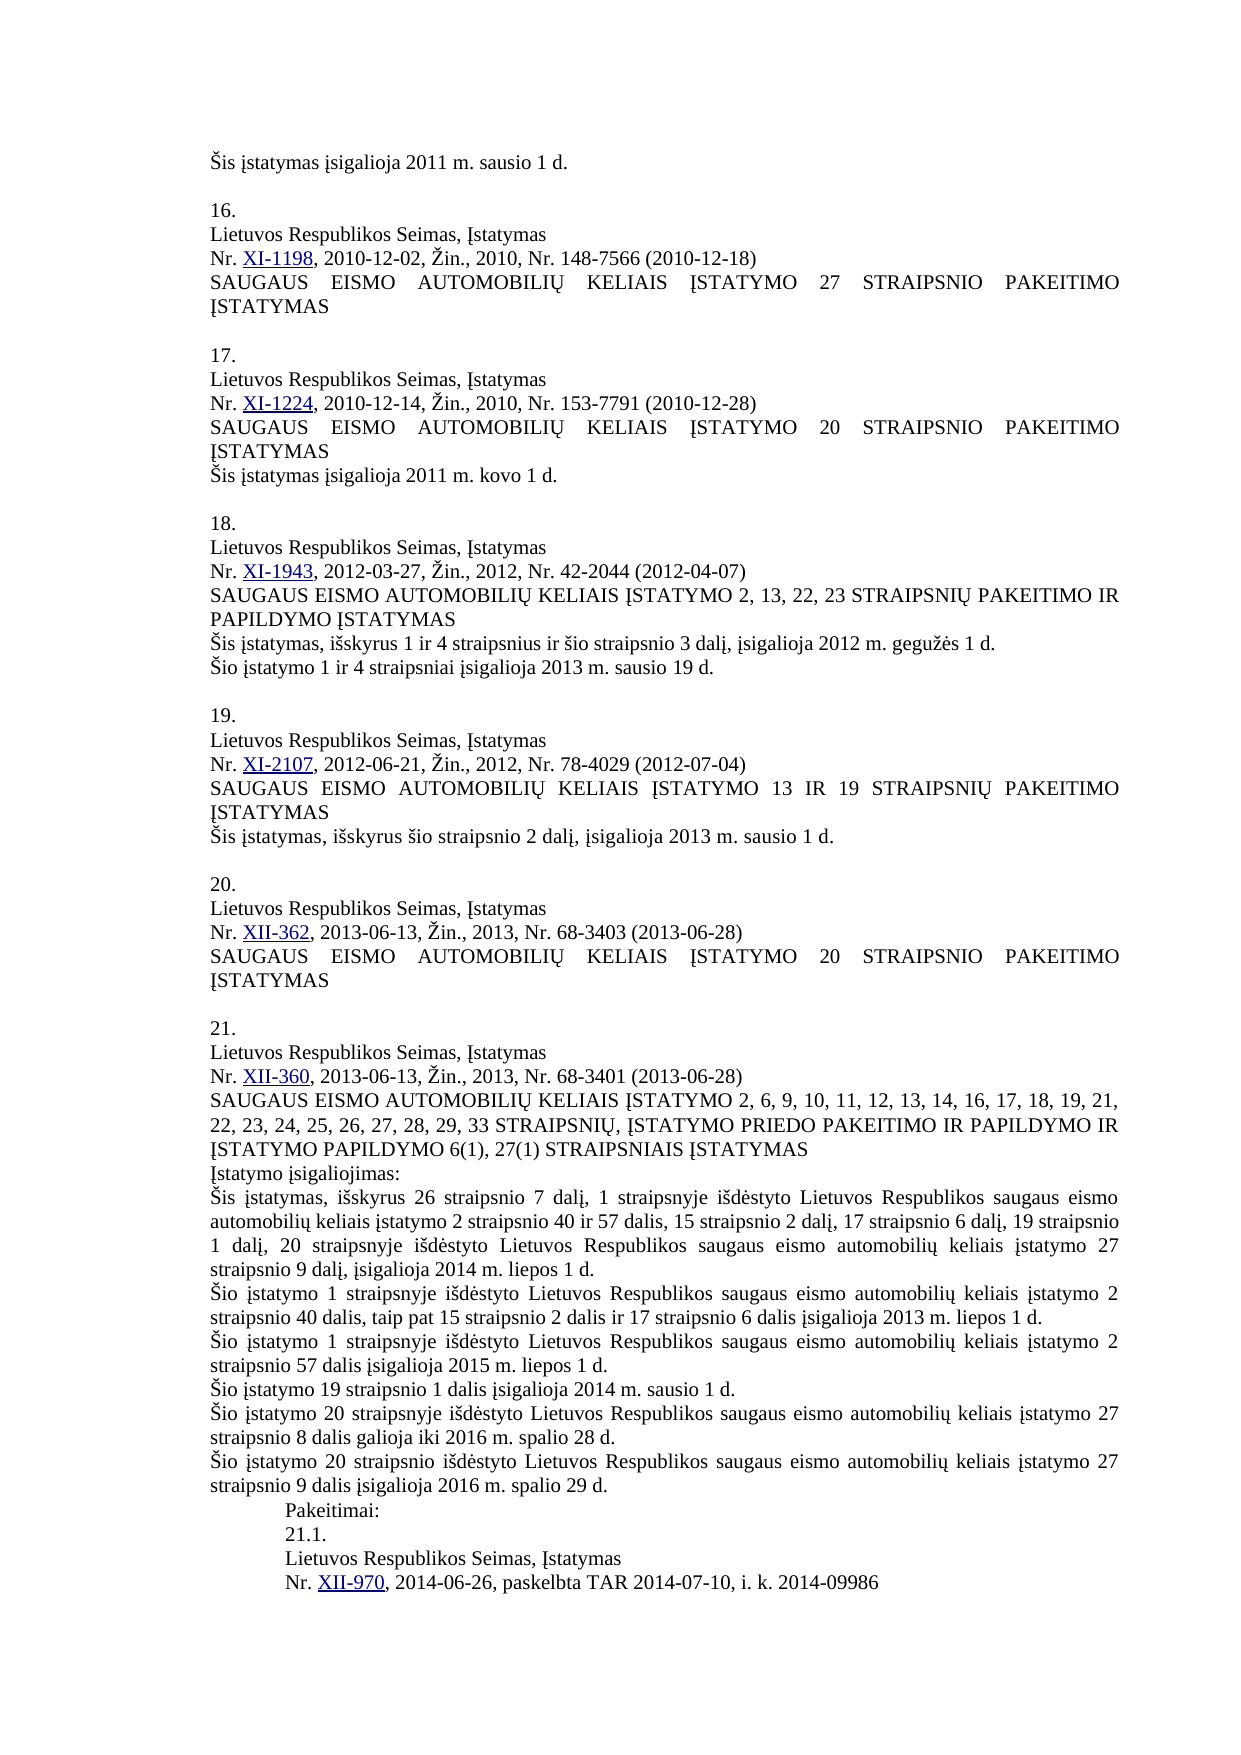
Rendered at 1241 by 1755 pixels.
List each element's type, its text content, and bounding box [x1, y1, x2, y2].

text Šis įstatymas įsigalioja 2011 m. sausio 1 d. [210, 150, 1120, 174]
text SAUGAUS EISMO AUTOMOBILIŲ KELIAIS ĮSTATYMO 20 STRAIPSNIO PAKEITIMO ĮSTATYMAS [210, 415, 1120, 463]
text Nr. XI-1198, 2010-12-02, Žin., 2010, Nr. 148-7566 (2010-12-18) [210, 246, 1120, 270]
text Šis įstatymas, išskyrus 26 straipsnio 7 dalį, 1 straipsnyje išdėstyto Lietuvos Respublikos saugaus eismo automobilių keliais įstatymo 2 straipsnio 40 ir 57 dalis, 15 straipsnio 2 dalį, 17 straipsnio 6 dalį, 19 straipsnio 1 dalį, 20 straipsnyje išdėstyto Lietuvos Respublikos saugaus eismo automobilių keliais įstatymo 27 straipsnio 9 dalį, įsigalioja 2014 m. liepos 1 d. [210, 1185, 1120, 1281]
text Nr. XII-360, 2013-06-13, Žin., 2013, Nr. 68-3401 (2013-06-28) [210, 1064, 1120, 1088]
text SAUGAUS EISMO AUTOMOBILIŲ KELIAIS ĮSTATYMO 13 IR 19 STRAIPSNIŲ PAKEITIMO ĮSTATYMAS [210, 776, 1120, 824]
text Šio įstatymo 1 ir 4 straipsniai įsigalioja 2013 m. sausio 19 d. [210, 655, 1120, 679]
text Pakeitimai: [210, 1497, 1120, 1522]
text Lietuvos Respublikos Seimas, Įstatymas [210, 367, 1120, 391]
text SAUGAUS EISMO AUTOMOBILIŲ KELIAIS ĮSTATYMO 27 STRAIPSNIO PAKEITIMO ĮSTATYMAS [210, 270, 1120, 318]
text SAUGAUS EISMO AUTOMOBILIŲ KELIAIS ĮSTATYMO 2, 6, 9, 10, 11, 12, 13, 14, 16, 17, 18, 19, 21, 22, 23, 24, 25, 26, 27, 28, 29, 33 STRAIPSNIŲ, ĮSTATYMO PRIEDO PAKEITIMO IR PAPILDYMO IR ĮSTATYMO PAPILDYMO 6(1), 27(1) STRAIPSNIAIS ĮSTATYMAS [210, 1088, 1120, 1161]
text Šio įstatymo 20 straipsnio išdėstyto Lietuvos Respublikos saugaus eismo automobilių keliais įstatymo 27 straipsnio 9 dalis įsigalioja 2016 m. spalio 29 d. [210, 1449, 1120, 1497]
text 20. [210, 872, 1120, 896]
text 16. [210, 198, 1120, 222]
text Lietuvos Respublikos Seimas, Įstatymas [210, 896, 1120, 920]
text 17. [210, 342, 1120, 367]
text Nr. XI-1224, 2010-12-14, Žin., 2010, Nr. 153-7791 (2010-12-28) [210, 391, 1120, 415]
text Nr. XII-970, 2014-06-26, paskelbta TAR 2014-07-10, i. k. 2014-09986 [210, 1570, 1120, 1594]
text 21. [210, 1016, 1120, 1040]
text Šio įstatymo 1 straipsnyje išdėstyto Lietuvos Respublikos saugaus eismo automobilių keliais įstatymo 2 straipsnio 57 dalis įsigalioja 2015 m. liepos 1 d. [210, 1329, 1120, 1377]
text Nr. XI-2107, 2012-06-21, Žin., 2012, Nr. 78-4029 (2012-07-04) [210, 752, 1120, 776]
text Nr. XII-362, 2013-06-13, Žin., 2013, Nr. 68-3403 (2013-06-28) [210, 920, 1120, 944]
text Lietuvos Respublikos Seimas, Įstatymas [210, 727, 1120, 752]
text Lietuvos Respublikos Seimas, Įstatymas [210, 535, 1120, 559]
text Įstatymo įsigaliojimas: [210, 1161, 1120, 1185]
text Šio įstatymo 20 straipsnyje išdėstyto Lietuvos Respublikos saugaus eismo automobilių keliais įstatymo 27 straipsnio 8 dalis galioja iki 2016 m. spalio 28 d. [210, 1401, 1120, 1449]
text SAUGAUS EISMO AUTOMOBILIŲ KELIAIS ĮSTATYMO 2, 13, 22, 23 STRAIPSNIŲ PAKEITIMO IR PAPILDYMO ĮSTATYMAS [210, 583, 1120, 631]
text Šio įstatymo 1 straipsnyje išdėstyto Lietuvos Respublikos saugaus eismo automobilių keliais įstatymo 2 straipsnio 40 dalis, taip pat 15 straipsnio 2 dalis ir 17 straipsnio 6 dalis įsigalioja 2013 m. liepos 1 d. [210, 1281, 1120, 1329]
text Šis įstatymas, išskyrus 1 ir 4 straipsnius ir šio straipsnio 3 dalį, įsigalioja 2012 m. gegužės 1 d. [210, 631, 1120, 655]
text Lietuvos Respublikos Seimas, Įstatymas [210, 1040, 1120, 1064]
text Lietuvos Respublikos Seimas, Įstatymas [210, 1546, 1120, 1570]
text SAUGAUS EISMO AUTOMOBILIŲ KELIAIS ĮSTATYMO 20 STRAIPSNIO PAKEITIMO ĮSTATYMAS [210, 944, 1120, 992]
text 19. [210, 703, 1120, 727]
text Nr. XI-1943, 2012-03-27, Žin., 2012, Nr. 42-2044 (2012-04-07) [210, 559, 1120, 583]
text Lietuvos Respublikos Seimas, Įstatymas [210, 222, 1120, 246]
text Šis įstatymas, išskyrus šio straipsnio 2 dalį, įsigalioja 2013 m. sausio 1 d. [210, 824, 1120, 848]
text 21.1. [210, 1522, 1120, 1546]
text Šis įstatymas įsigalioja 2011 m. kovo 1 d. [210, 463, 1120, 487]
text 18. [210, 511, 1120, 535]
text Šio įstatymo 19 straipsnio 1 dalis įsigalioja 2014 m. sausio 1 d. [210, 1377, 1120, 1401]
